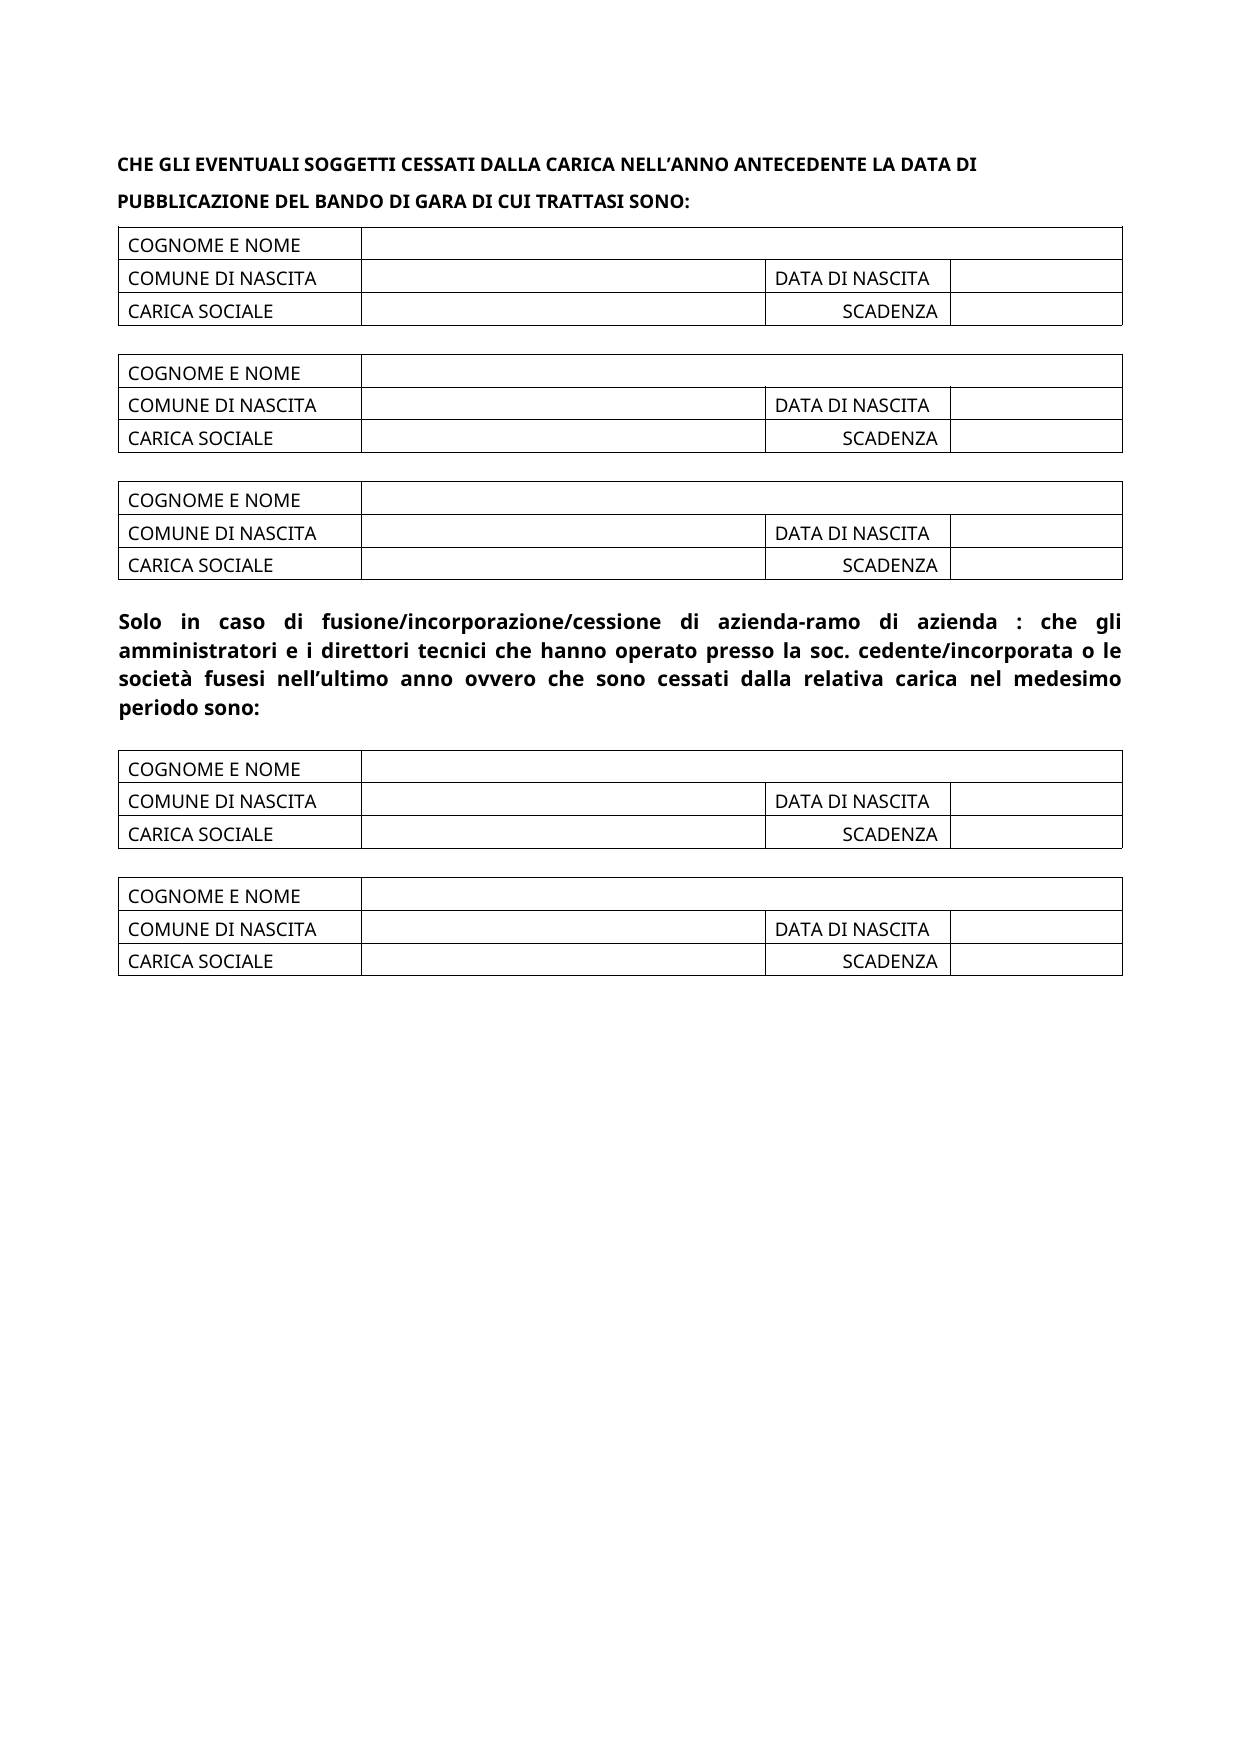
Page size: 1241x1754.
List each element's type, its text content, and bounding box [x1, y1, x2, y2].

table_header [362, 878, 1122, 909]
table_cell DATA DI NASCITA [766, 515, 950, 547]
table_cell [951, 388, 1122, 419]
table_cell SCADENZA [766, 420, 950, 452]
table_cell [951, 911, 1122, 942]
table_cell COMUNE DI NASCITA [119, 388, 361, 419]
table_cell [362, 260, 765, 292]
table_cell COMUNE DI NASCITA [119, 515, 361, 547]
table_cell CARICA SOCIALE [119, 293, 361, 325]
table_header COGNOME E NOME [119, 228, 361, 259]
table_cell [362, 911, 765, 942]
table_header [362, 228, 1122, 259]
table_cell [362, 816, 765, 848]
table_cell [951, 783, 1122, 815]
table_cell COMUNE DI NASCITA [119, 783, 361, 815]
table_cell [951, 548, 1122, 579]
table_header COGNOME E NOME [119, 751, 361, 782]
table_header [362, 482, 1122, 514]
table_cell [362, 420, 765, 452]
table_header COGNOME E NOME [119, 482, 361, 514]
table_cell COMUNE DI NASCITA [119, 911, 361, 942]
table_cell SCADENZA [766, 944, 950, 975]
table_cell SCADENZA [766, 548, 950, 579]
table_cell DATA DI NASCITA [766, 783, 950, 815]
table_cell [362, 783, 765, 815]
table_cell [362, 293, 765, 325]
table_cell [362, 944, 765, 975]
table_cell DATA DI NASCITA [766, 260, 950, 292]
table_cell COMUNE DI NASCITA [119, 260, 361, 292]
subtitle Solo in caso di fusione/incorporazione/cessione di azienda-ramo di azienda : che gli amministratori e i direttori tecnici che hanno operato presso la soc. cedente/incorporata o le società fusesi nell’ultimo anno ovvero che sono cessati dalla relativa carica nel medesimo periodo sono: [118, 607, 1123, 721]
table_cell [951, 816, 1122, 848]
table_cell CARICA SOCIALE [119, 944, 361, 975]
table_cell [951, 293, 1122, 325]
table_cell DATA DI NASCITA [766, 911, 950, 942]
table_cell [951, 260, 1122, 292]
table_header [362, 751, 1122, 782]
table_cell [362, 388, 765, 419]
table_cell [951, 420, 1122, 452]
table_cell SCADENZA [766, 293, 950, 325]
table_cell SCADENZA [766, 816, 950, 848]
table_cell CARICA SOCIALE [119, 816, 361, 848]
text CHE GLI EVENTUALI SOGGETTI CESSATI DALLA CARICA NELL’ANNO ANTECEDENTE LA DATA DI PUBBLICAZIONE DEL BANDO DI GARA DI CUI TRATTASI SONO: [117, 151, 1122, 214]
table_cell CARICA SOCIALE [119, 548, 361, 579]
table_header [362, 355, 1122, 386]
table_cell [362, 515, 765, 547]
table_header COGNOME E NOME [119, 355, 361, 386]
table_header COGNOME E NOME [119, 878, 361, 909]
table_cell [951, 515, 1122, 547]
table_cell DATA DI NASCITA [766, 388, 950, 419]
table_cell CARICA SOCIALE [119, 420, 361, 452]
table_cell [951, 944, 1122, 975]
table_cell [362, 548, 765, 579]
